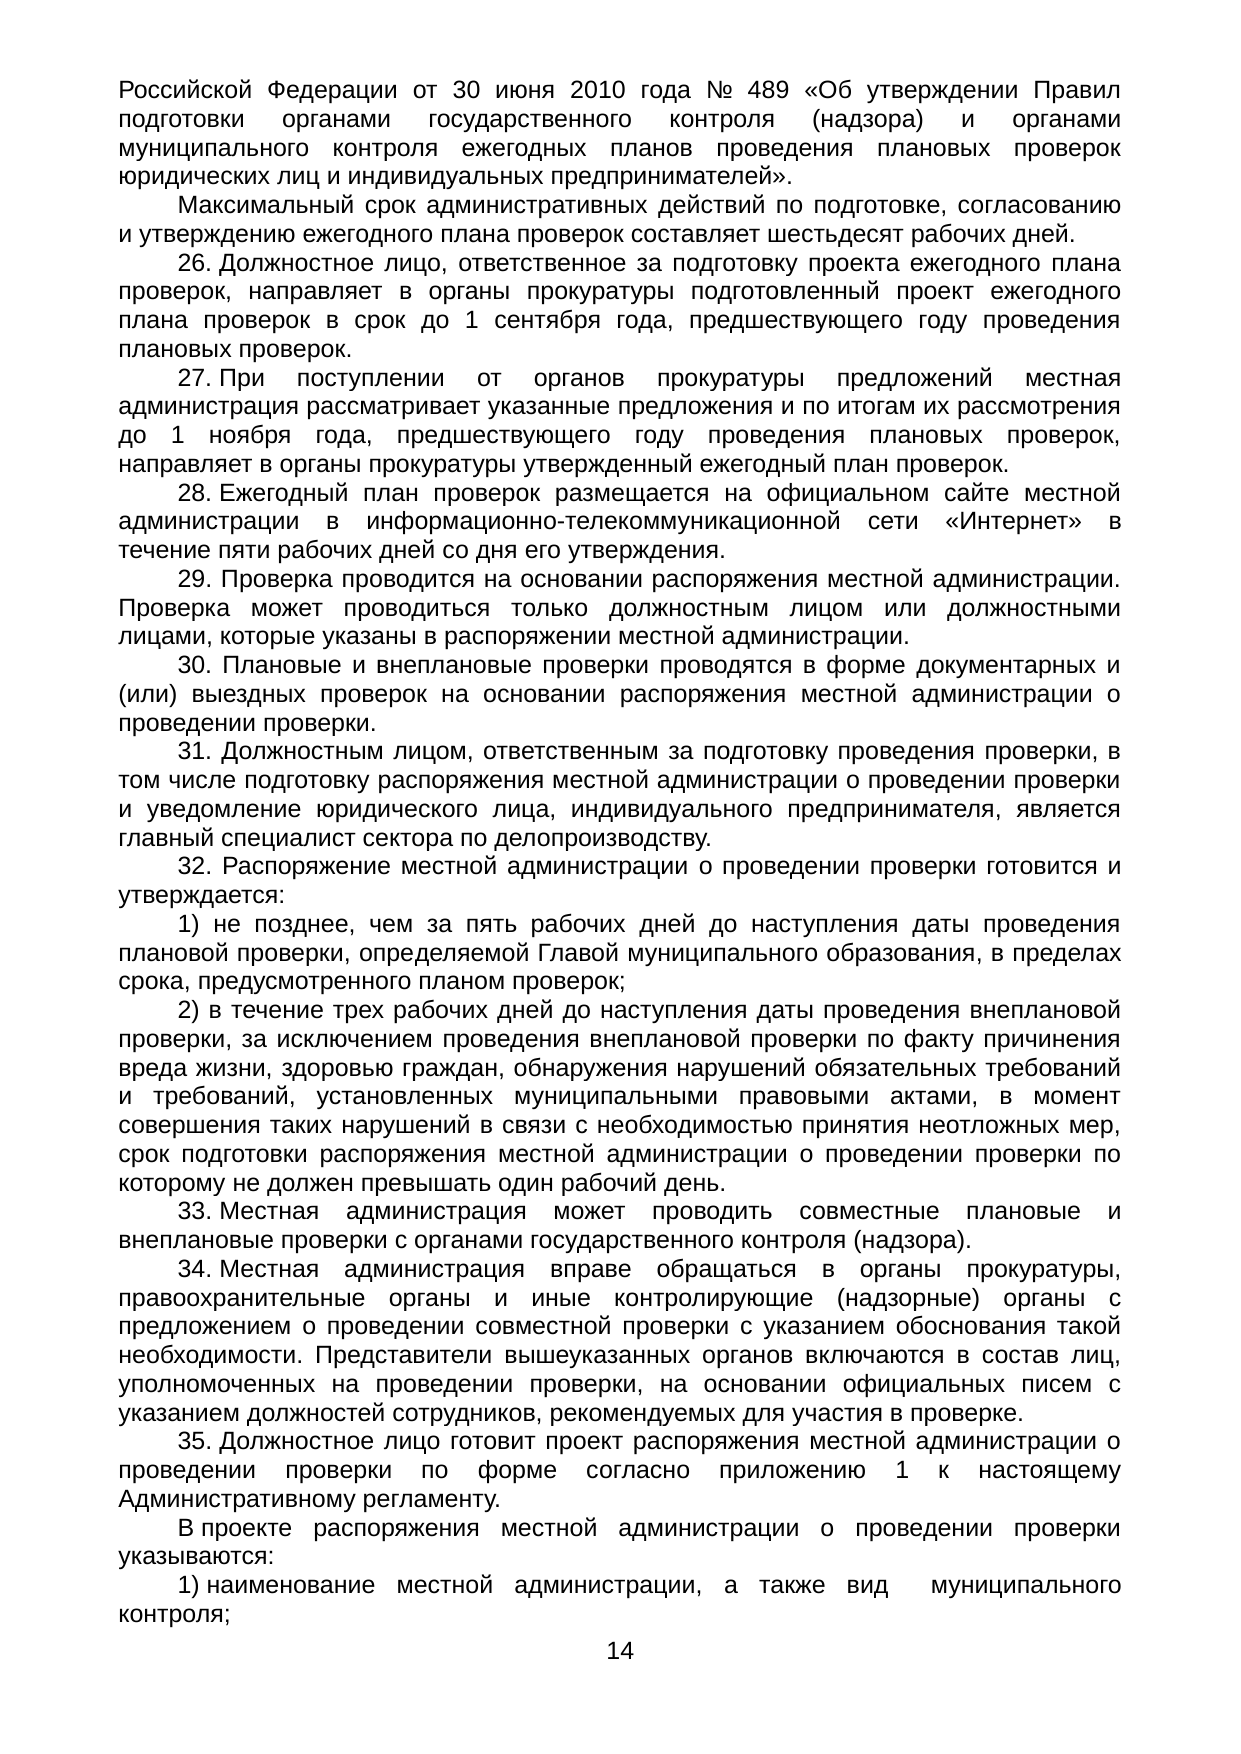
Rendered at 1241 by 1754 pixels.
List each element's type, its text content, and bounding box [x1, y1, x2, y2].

text 31. Должностным лицом, ответственным за подготовку проведения проверки, в том числе подготовку распоряжения местной администрации о проведении проверки и уведомление юридического лица, индивидуального предпринимателя, является главный специалист сектора по делопроизводству. [118, 736, 1122, 851]
text 1) наименование местной администрации, а также вид муниципального контроля; [118, 1570, 1122, 1627]
text 27. При поступлении от органов прокуратуры предложений местная администрация рассматривает указанные предложения и по итогам их рассмотрения до 1 ноября года, предшествующего году проведения плановых проверок, направляет в органы прокуратуры утвержденный ежегодный план проверок. [118, 362, 1122, 477]
text 32. Распоряжение местной администрации о проведении проверки готовится и утверждается: [118, 851, 1122, 909]
text 2) в течение трех рабочих дней до наступления даты проведения внеплановой проверки, за исключением проведения внеплановой проверки по факту причинения вреда жизни, здоровью граждан, обнаружения нарушений обязательных требований и требований, установленных муниципальными правовыми актами, в момент совершения таких нарушений в связи с необходимостью принятия неотложных мер, срок подготовки распоряжения местной администрации о проведении проверки по которому не должен превышать один рабочий день. [118, 995, 1122, 1196]
text 29. Проверка проводится на основании распоряжения местной администрации. Проверка может проводиться только должностным лицом или должностными лицами, которые указаны в распоряжении местной администрации. [118, 564, 1122, 650]
text 35. Должностное лицо готовит проект распоряжения местной администрации о проведении проверки по форме согласно приложению 1 к настоящему Административному регламенту. [118, 1426, 1122, 1512]
text В проекте распоряжения местной администрации о проведении проверки указываются: [118, 1512, 1122, 1570]
text 33. Местная администрация может проводить совместные плановые и внеплановые проверки с органами государственного контроля (надзора). [118, 1196, 1122, 1254]
text 28. Ежегодный план проверок размещается на официальном сайте местной администрации в информационно-телекоммуникационной сети «Интернет» в течение пяти рабочих дней со дня его утверждения. [118, 477, 1122, 564]
text 34. Местная администрация вправе обращаться в органы прокуратуры, правоохранительные органы и иные контролирующие (надзорные) органы с предложением о проведении совместной проверки с указанием обоснования такой необходимости. Представители вышеуказанных органов включаются в состав лиц, уполномоченных на проведении проверки, на основании официальных писем с указанием должностей сотрудников, рекомендуемых для участия в проверке. [118, 1254, 1122, 1426]
text 1) не позднее, чем за пять рабочих дней до наступления даты проведения плановой проверки, определяемой Главой муниципального образования, в пределах срока, предусмотренного планом проверок; [118, 909, 1122, 995]
text 30. Плановые и внеплановые проверки проводятся в форме документарных и (или) выездных проверок на основании распоряжения местной администрации о проведении проверки. [118, 650, 1122, 736]
text Российской Федерации от 30 июня 2010 года № 489 «Об утверждении Правил подготовки органами государственного контроля (надзора) и органами муниципального контроля ежегодных планов проведения плановых проверок юридических лиц и индивидуальных предпринимателей». [118, 75, 1122, 190]
text Максимальный срок административных действий по подготовке, согласованию и утверждению ежегодного плана проверок составляет шестьдесят рабочих дней. [118, 190, 1122, 247]
text 26. Должностное лицо, ответственное за подготовку проекта ежегодного плана проверок, направляет в органы прокуратуры подготовленный проект ежегодного плана проверок в срок до 1 сентября года, предшествующего году проведения плановых проверок. [118, 247, 1122, 362]
